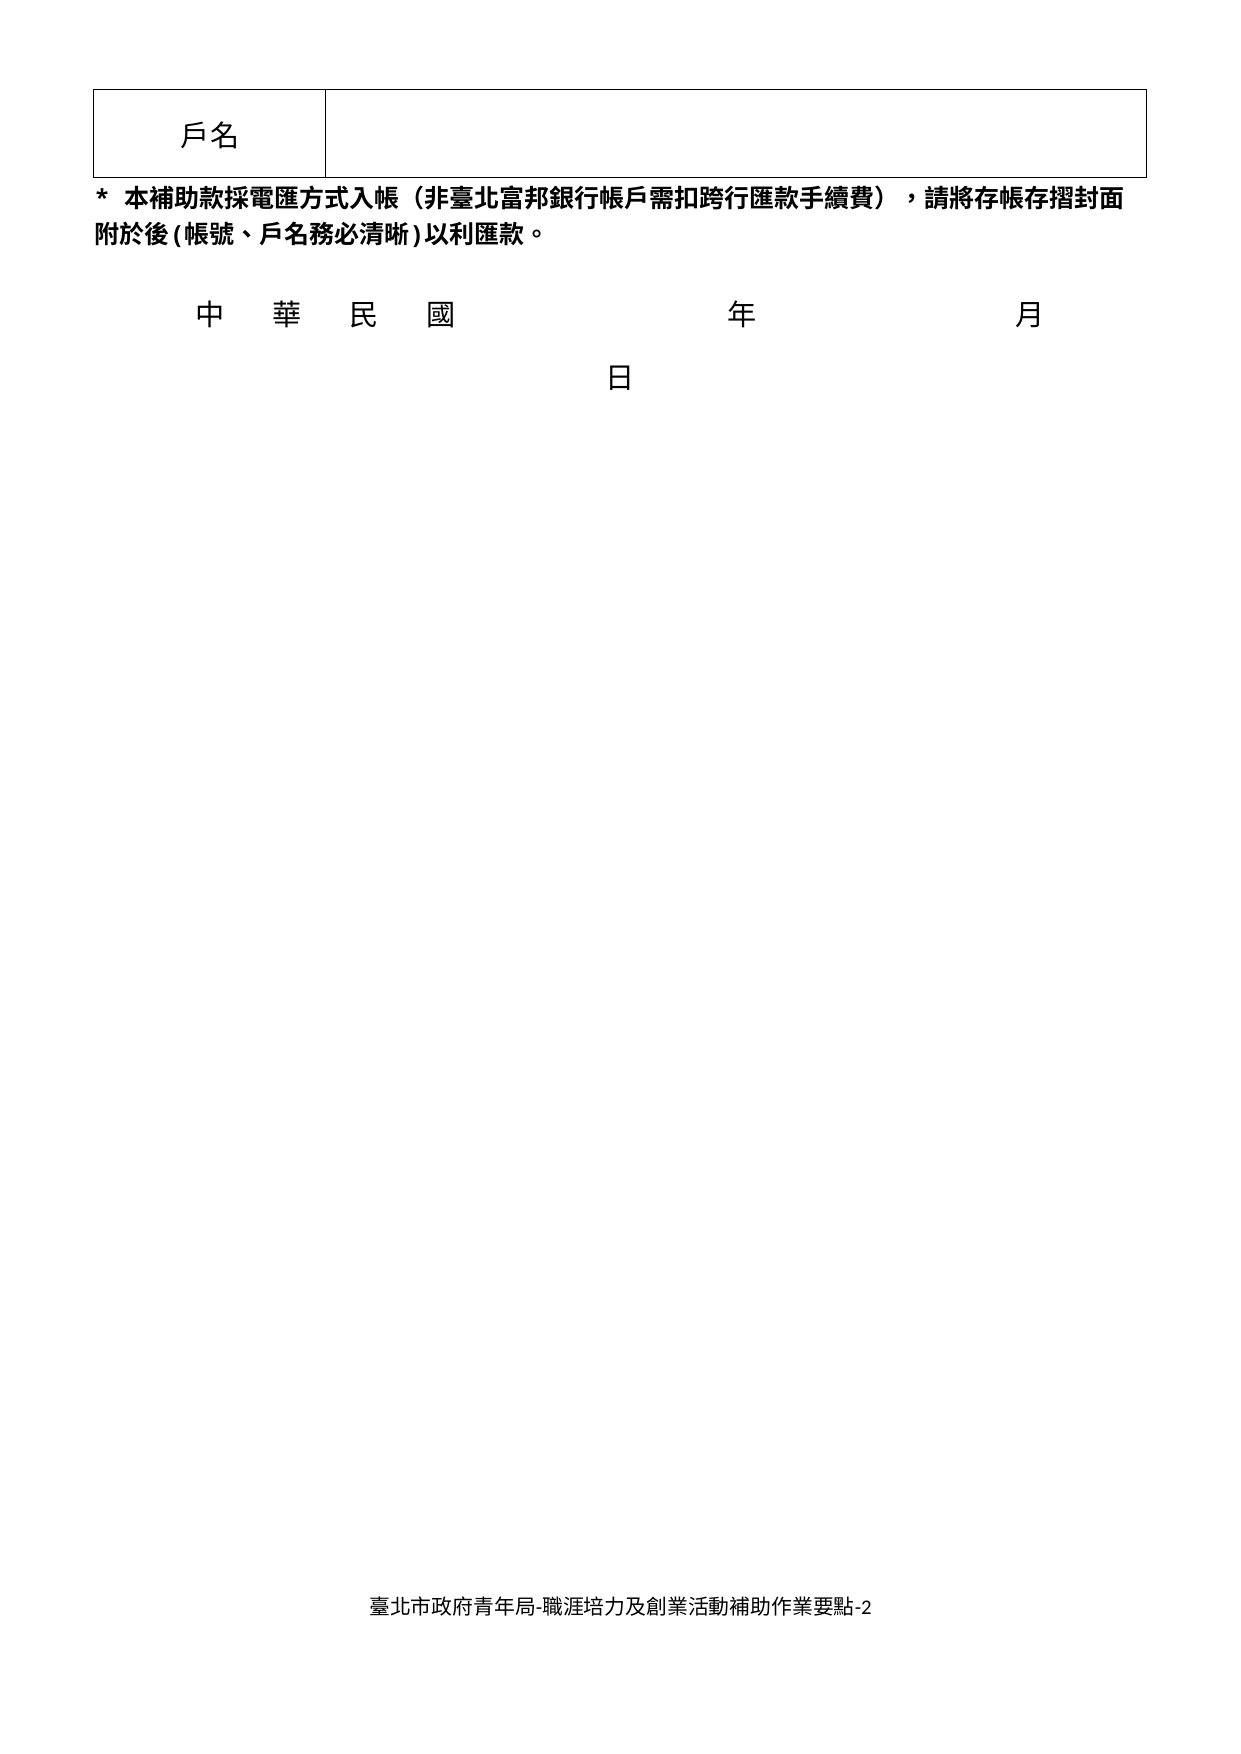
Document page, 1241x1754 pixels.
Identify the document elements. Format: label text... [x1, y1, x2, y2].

table_cell 戶名 [94, 90, 325, 177]
text 中 華 民 國 年 月 日 [75, 276, 1165, 401]
text * 本補助款採電匯方式入帳（非臺北富邦銀行帳戶需扣跨行匯款手續費），請將存帳存摺封面附於後(帳號、戶名務必清晰)以利匯款。 [94, 178, 1138, 251]
table_cell [326, 90, 1146, 177]
